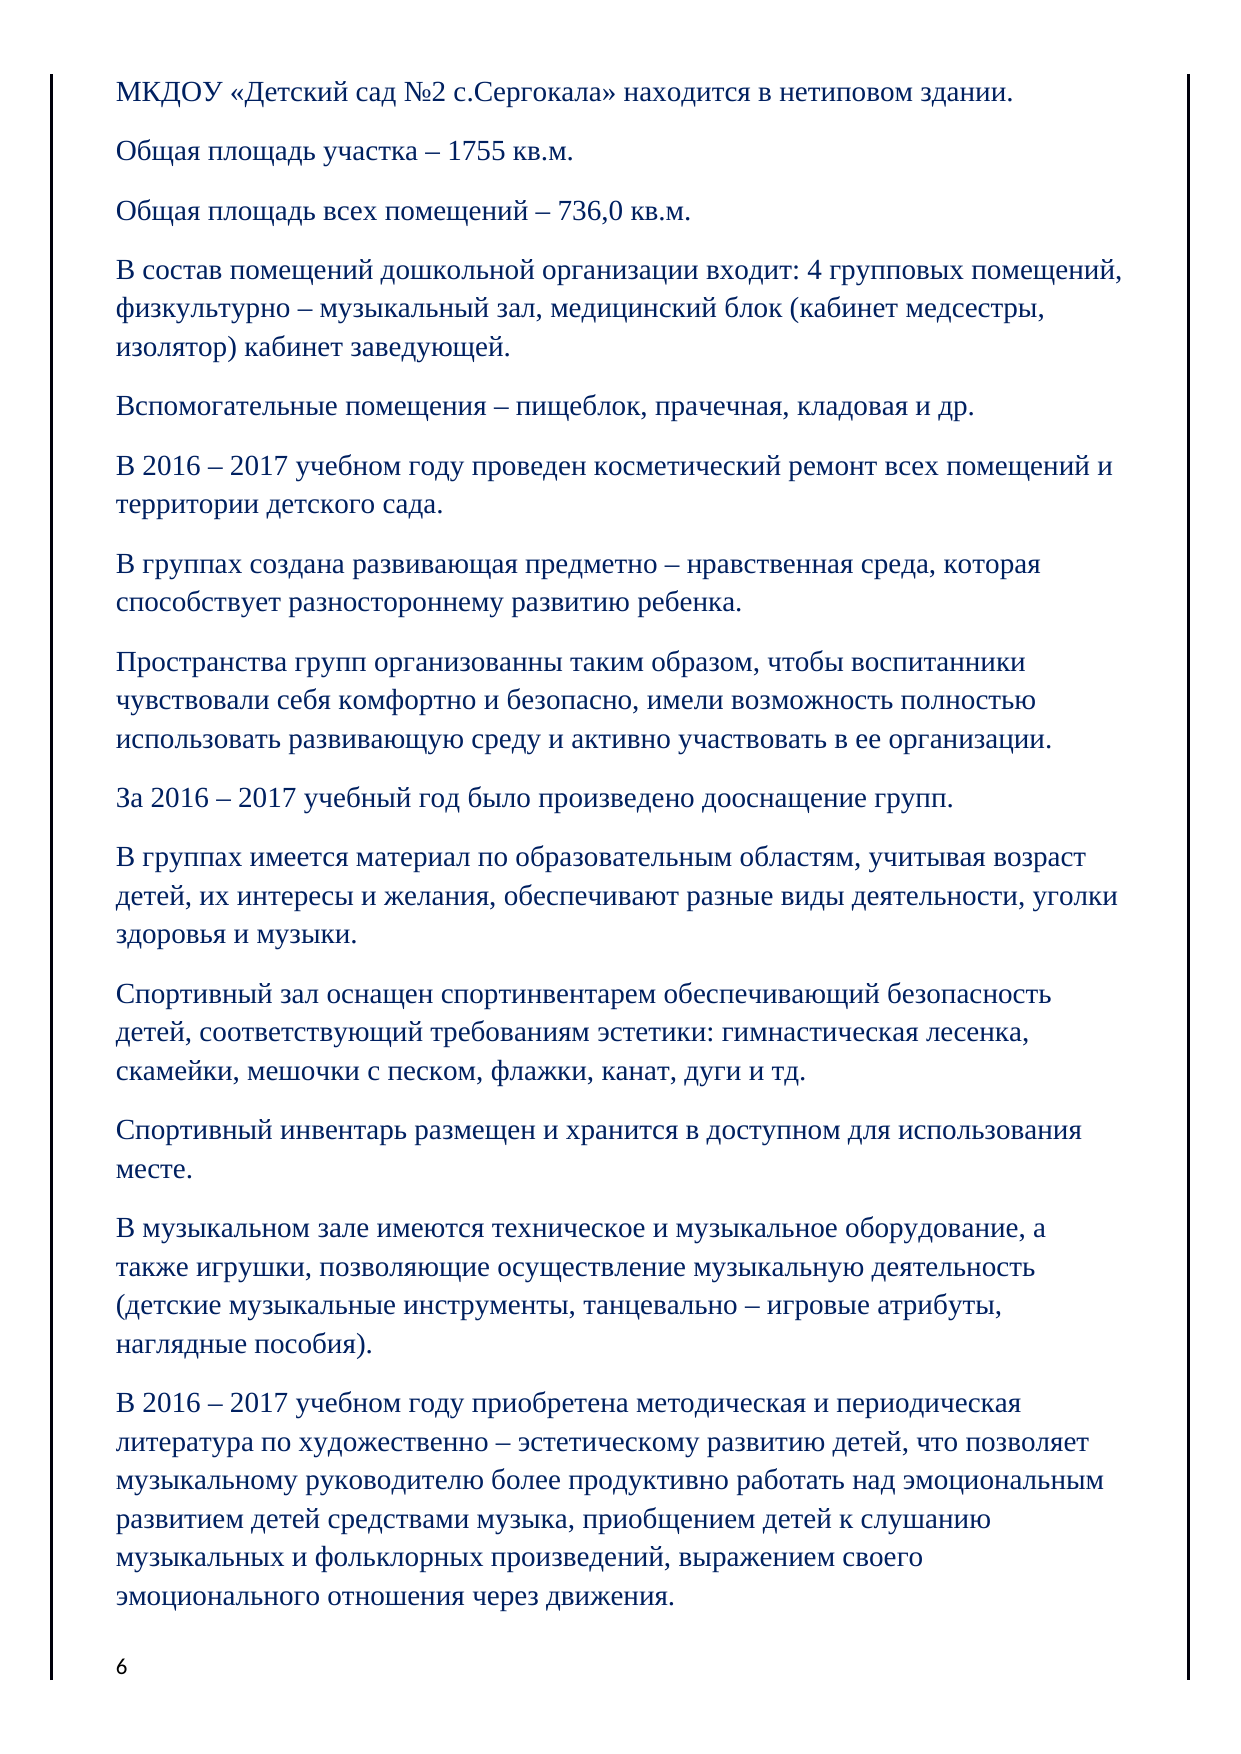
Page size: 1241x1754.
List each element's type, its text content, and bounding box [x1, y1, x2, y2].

text В 2016 – 2017 учебном году проведен косметический ремонт всех помещений и территории детского сада. [116, 448, 1124, 520]
text Пространства групп организованны таким образом, чтобы воспитанники чувствовали себя комфортно и безопасно, имели возможность полностью использовать развивающую среду и активно участвовать в ее организации. [116, 644, 1124, 754]
text В 2016 – 2017 учебном году приобретена методическая и периодическая литература по художественно – эстетическому развитию детей, что позволяет музыкальному руководителю более продуктивно работать над эмоциональным развитием детей средствами музыка, приобщением детей к слушанию музыкальных и фольклорных произведений, выражением своего эмоционального отношения через движения. [116, 1385, 1124, 1612]
text Общая площадь всех помещений – 736,0 кв.м. [116, 193, 1124, 226]
text В группах имеется материал по образовательным областям, учитывая возраст детей, их интересы и желания, обеспечивают разные виды деятельности, уголки здоровья и музыки. [116, 839, 1124, 950]
text МКДОУ «Детский сад №2 с.Сергокала» находится в нетиповом здании. [116, 74, 1124, 107]
text В состав помещений дошкольной организации входит: 4 групповых помещений, физкультурно – музыкальный зал, медицинский блок (кабинет медсестры, изолятор) кабинет заведующей. [116, 252, 1124, 363]
text В группах создана развивающая предметно – нравственная среда, которая способствует разностороннему развитию ребенка. [116, 546, 1124, 618]
text Спортивный инвентарь размещен и хранится в доступном для использования месте. [116, 1112, 1124, 1184]
text Общая площадь участка – 1755 кв.м. [116, 133, 1124, 167]
text За 2016 – 2017 учебный год было произведено дооснащение групп. [116, 780, 1124, 814]
text Вспомогательные помещения – пищеблок, прачечная, кладовая и др. [116, 388, 1124, 422]
text Спортивный зал оснащен спортинвентарем обеспечивающий безопасность детей, соответствующий требованиям эстетики: гимнастическая лесенка, скамейки, мешочки с песком, флажки, канат, дуги и тд. [116, 976, 1124, 1087]
text В музыкальном зале имеются техническое и музыкальное оборудование, а также игрушки, позволяющие осуществление музыкальную деятельность (детские музыкальные инструменты, танцевально – игровые атрибуты, наглядные пособия). [116, 1210, 1124, 1359]
